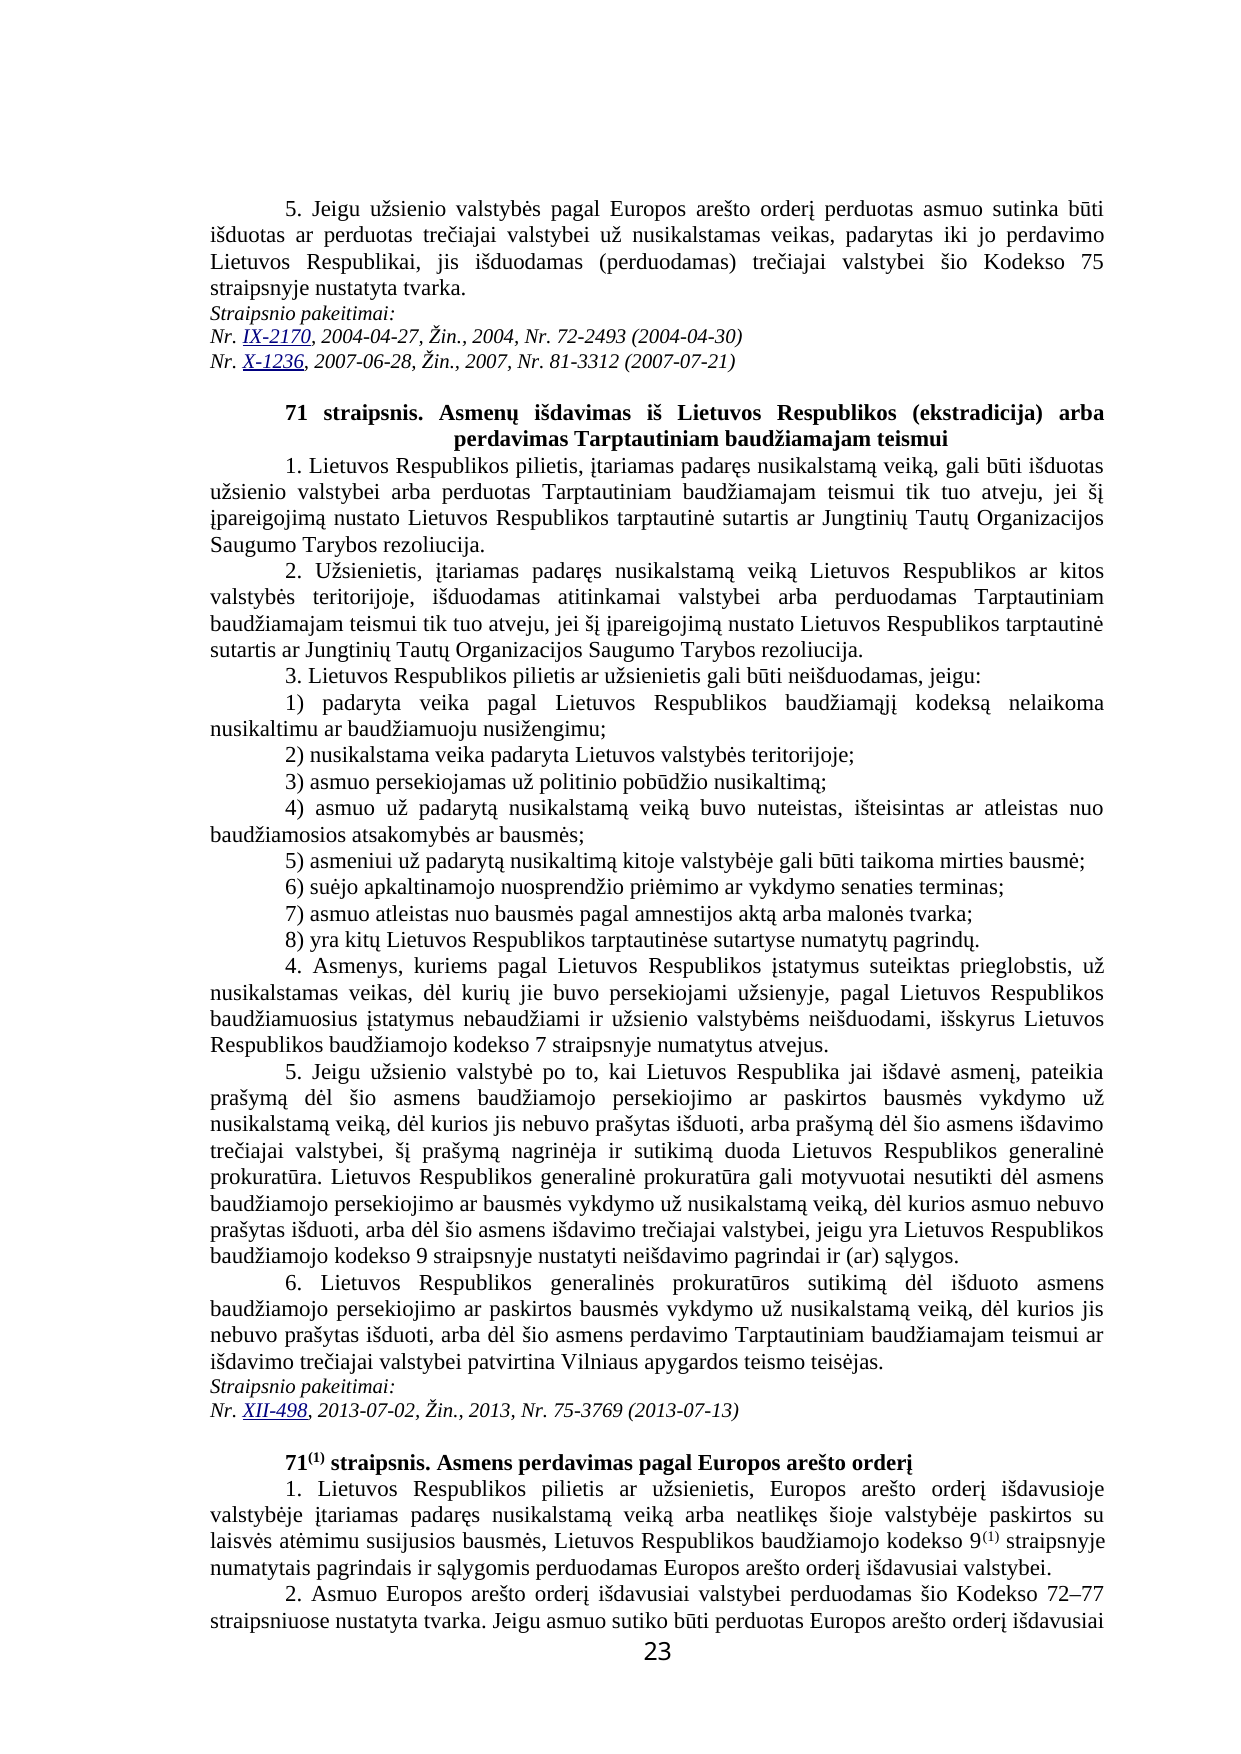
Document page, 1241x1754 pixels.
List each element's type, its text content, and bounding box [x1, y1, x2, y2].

text 3. Lietuvos Respublikos pilietis ar užsienietis gali būti neišduodamas, jeigu: [210, 662, 1106, 689]
text 6) suėjo apkaltinamojo nuosprendžio priėmimo ar vykdymo senaties terminas; [210, 873, 1106, 900]
text 5. Jeigu užsienio valstybė po to, kai Lietuvos Respublika jai išdavė asmenį, pateikia prašymą dėl šio asmens baudžiamojo persekiojimo ar paskirtos bausmės vykdymo už nusikalstamą veiką, dėl kurios jis nebuvo prašytas išduoti, arba prašymą dėl šio asmens išdavimo trečiajai valstybei, šį prašymą nagrinėja ir sutikimą duoda Lietuvos Respublikos generalinė prokuratūra. Lietuvos Respublikos generalinė prokuratūra gali motyvuotai nesutikti dėl asmens baudžiamojo persekiojimo ar bausmės vykdymo už nusikalstamą veiką, dėl kurios asmuo nebuvo prašytas išduoti, arba dėl šio asmens išdavimo trečiajai valstybei, jeigu yra Lietuvos Respublikos baudžiamojo kodekso 9 straipsnyje nustatyti neišdavimo pagrindai ir (ar) sąlygos. [210, 1058, 1106, 1269]
text Nr. XII-498, 2013-07-02, Žin., 2013, Nr. 75-3769 (2013-07-13) [210, 1398, 1106, 1422]
text 4. Asmenys, kuriems pagal Lietuvos Respublikos įstatymus suteiktas prieglobstis, už nusikalstamas veikas, dėl kurių jie buvo persekiojami užsienyje, pagal Lietuvos Respublikos baudžiamuosius įstatymus nebaudžiami ir užsienio valstybėms neišduodami, išskyrus Lietuvos Respublikos baudžiamojo kodekso 7 straipsnyje numatytus atvejus. [210, 952, 1106, 1058]
text 2) nusikalstama veika padaryta Lietuvos valstybės teritorijoje; [210, 742, 1106, 768]
text Nr. IX-2170, 2004-04-27, Žin., 2004, Nr. 72-2493 (2004-04-30) [210, 324, 1106, 348]
text Nr. X-1236, 2007-06-28, Žin., 2007, Nr. 81-3312 (2007-07-21) [210, 348, 1106, 373]
text 3) asmuo persekiojamas už politinio pobūdžio nusikaltimą; [210, 768, 1106, 794]
text Straipsnio pakeitimai: [210, 300, 1106, 324]
text 1. Lietuvos Respublikos pilietis, įtariamas padaręs nusikalstamą veiką, gali būti išduotas užsienio valstybei arba perduotas Tarptautiniam baudžiamajam teismui tik tuo atveju, jei šį įpareigojimą nustato Lietuvos Respublikos tarptautinė sutartis ar Jungtinių Tautų Organizacijos Saugumo Tarybos rezoliucija. [210, 452, 1106, 557]
text 8) yra kitų Lietuvos Respublikos tarptautinėse sutartyse numatytų pagrindų. [210, 926, 1106, 952]
text 1. Lietuvos Respublikos pilietis ar užsienietis, Europos arešto orderį išdavusioje valstybėje įtariamas padaręs nusikalstamą veiką arba neatlikęs šioje valstybėje paskirtos su laisvės atėmimu susijusios bausmės, Lietuvos Respublikos baudžiamojo kodekso 9(1) straipsnyje numatytais pagrindais ir sąlygomis perduodamas Europos arešto orderį išdavusiai valstybei. [210, 1475, 1106, 1580]
text 6. Lietuvos Respublikos generalinės prokuratūros sutikimą dėl išduoto asmens baudžiamojo persekiojimo ar paskirtos bausmės vykdymo už nusikalstamą veiką, dėl kurios jis nebuvo prašytas išduoti, arba dėl šio asmens perdavimo Tarptautiniam baudžiamajam teismui ar išdavimo trečiajai valstybei patvirtina Vilniaus apygardos teismo teisėjas. [210, 1269, 1106, 1374]
text 7) asmuo atleistas nuo bausmės pagal amnestijos aktą arba malonės tvarka; [210, 900, 1106, 926]
text 5) asmeniui už padarytą nusikaltimą kitoje valstybėje gali būti taikoma mirties bausmė; [210, 847, 1106, 873]
text 5. Jeigu užsienio valstybės pagal Europos arešto orderį perduotas asmuo sutinka būti išduotas ar perduotas trečiajai valstybei už nusikalstamas veikas, padarytas iki jo perdavimo Lietuvos Respublikai, jis išduodamas (perduodamas) trečiajai valstybei šio Kodekso 75 straipsnyje nustatyta tvarka. [210, 195, 1106, 300]
text 71 straipsnis. Asmenų išdavimas iš Lietuvos Respublikos (ekstradicija) arba perdavimas Tarptautiniam baudžiamajam teismui [285, 399, 1106, 452]
text 4) asmuo už padarytą nusikalstamą veiką buvo nuteistas, išteisintas ar atleistas nuo baudžiamosios atsakomybės ar bausmės; [210, 794, 1106, 847]
text 2. Asmuo Europos arešto orderį išdavusiai valstybei perduodamas šio Kodekso 72–77 straipsniuose nustatyta tvarka. Jeigu asmuo sutiko būti perduotas Europos arešto orderį išdavusiai [210, 1580, 1106, 1633]
text 1) padaryta veika pagal Lietuvos Respublikos baudžiamąjį kodeksą nelaikoma nusikaltimu ar baudžiamuoju nusižengimu; [210, 689, 1106, 742]
text 71(1) straipsnis. Asmens perdavimas pagal Europos arešto orderį [210, 1448, 1106, 1475]
text Straipsnio pakeitimai: [210, 1374, 1106, 1398]
text 2. Užsienietis, įtariamas padaręs nusikalstamą veiką Lietuvos Respublikos ar kitos valstybės teritorijoje, išduodamas atitinkamai valstybei arba perduodamas Tarptautiniam baudžiamajam teismui tik tuo atveju, jei šį įpareigojimą nustato Lietuvos Respublikos tarptautinė sutartis ar Jungtinių Tautų Organizacijos Saugumo Tarybos rezoliucija. [210, 557, 1106, 662]
